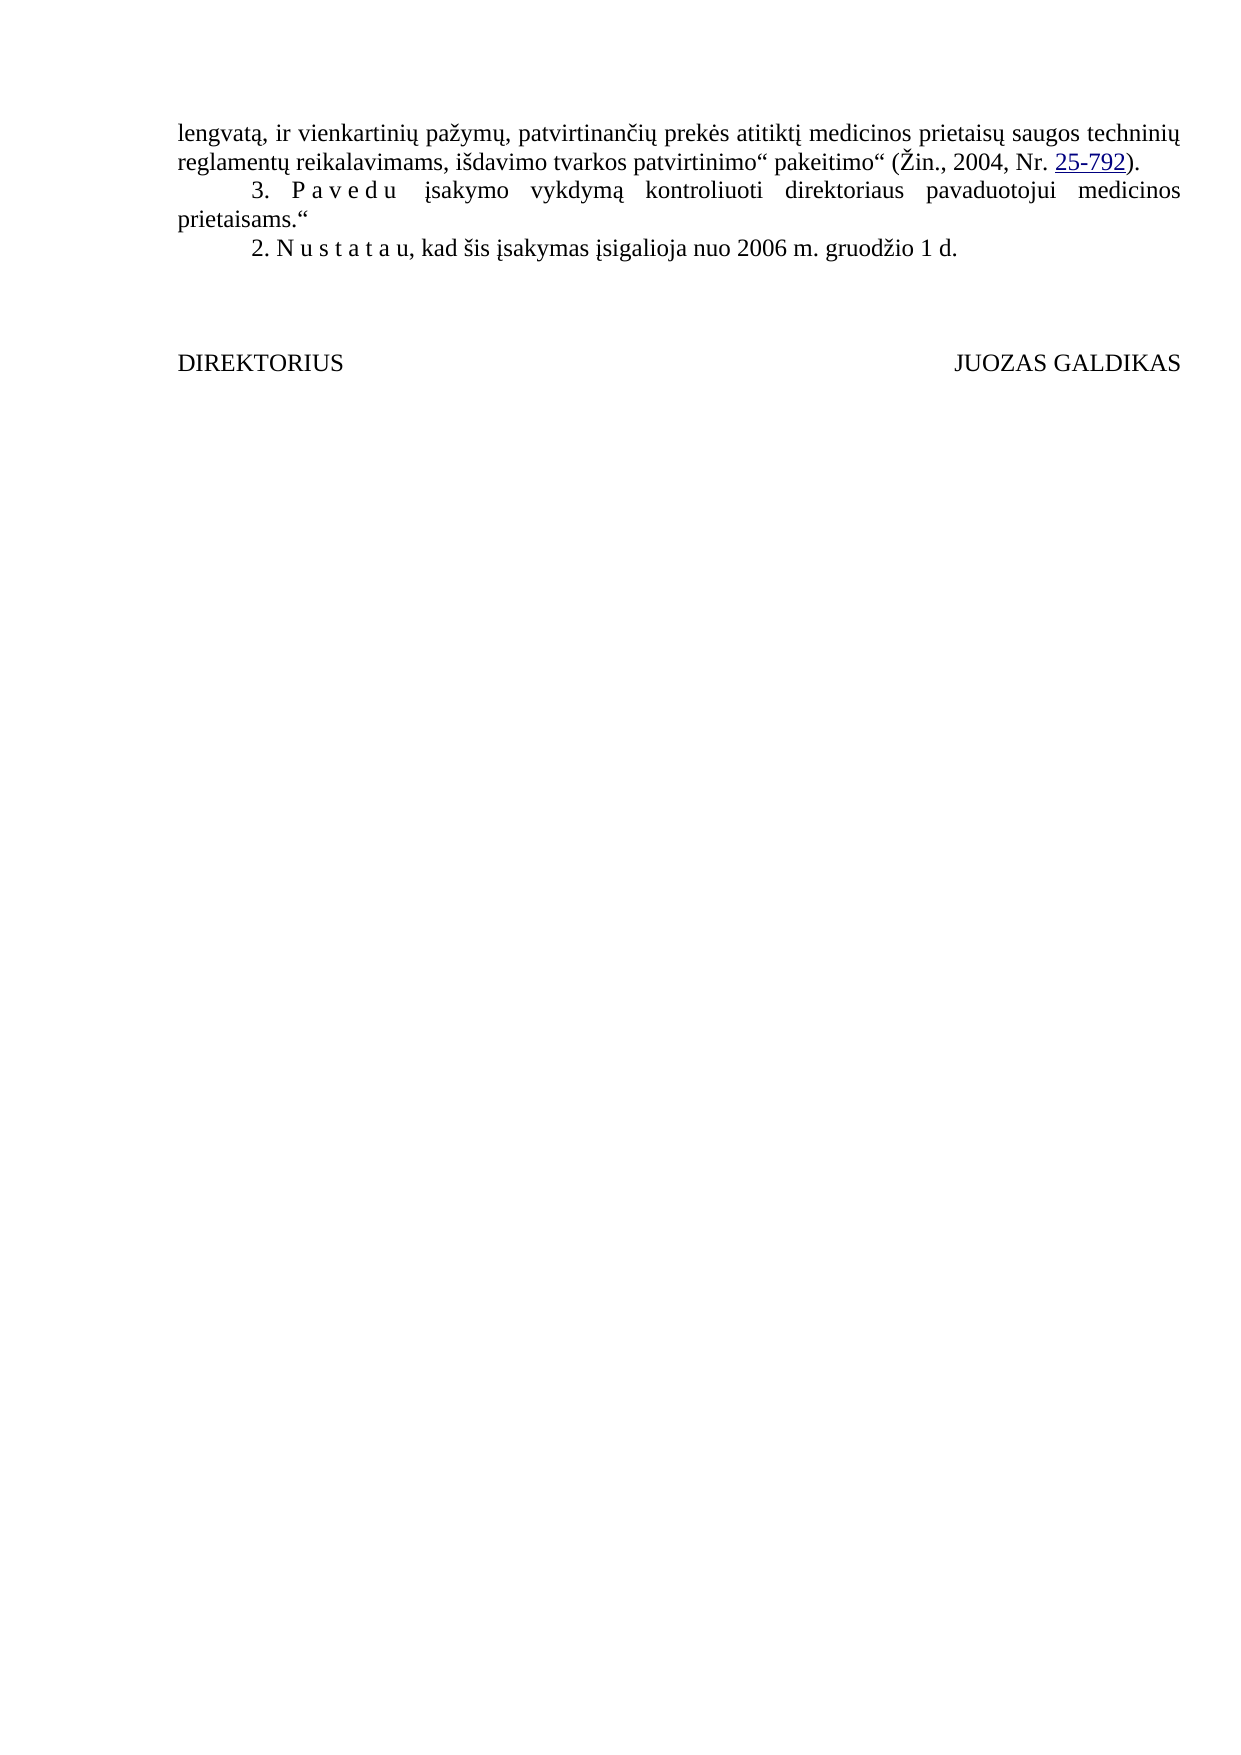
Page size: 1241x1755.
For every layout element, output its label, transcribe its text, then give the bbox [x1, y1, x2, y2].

text 3. Pavedu įsakymo vykdymą kontroliuoti direktoriaus pavaduotojui medicinos prietaisams.“ [177, 176, 1181, 233]
text lengvatą, ir vienkartinių pažymų, patvirtinančių prekės atitiktį medicinos prietaisų saugos techninių reglamentų reikalavimams, išdavimo tvarkos patvirtinimo“ pakeitimo“ (Žin., 2004, Nr. 25-792). [177, 118, 1181, 176]
text DIREKTORIUS JUOZAS GALDIKAS [177, 348, 1181, 377]
text 2. Nustatau, kad šis įsakymas įsigalioja nuo 2006 m. gruodžio 1 d. [177, 233, 1181, 262]
